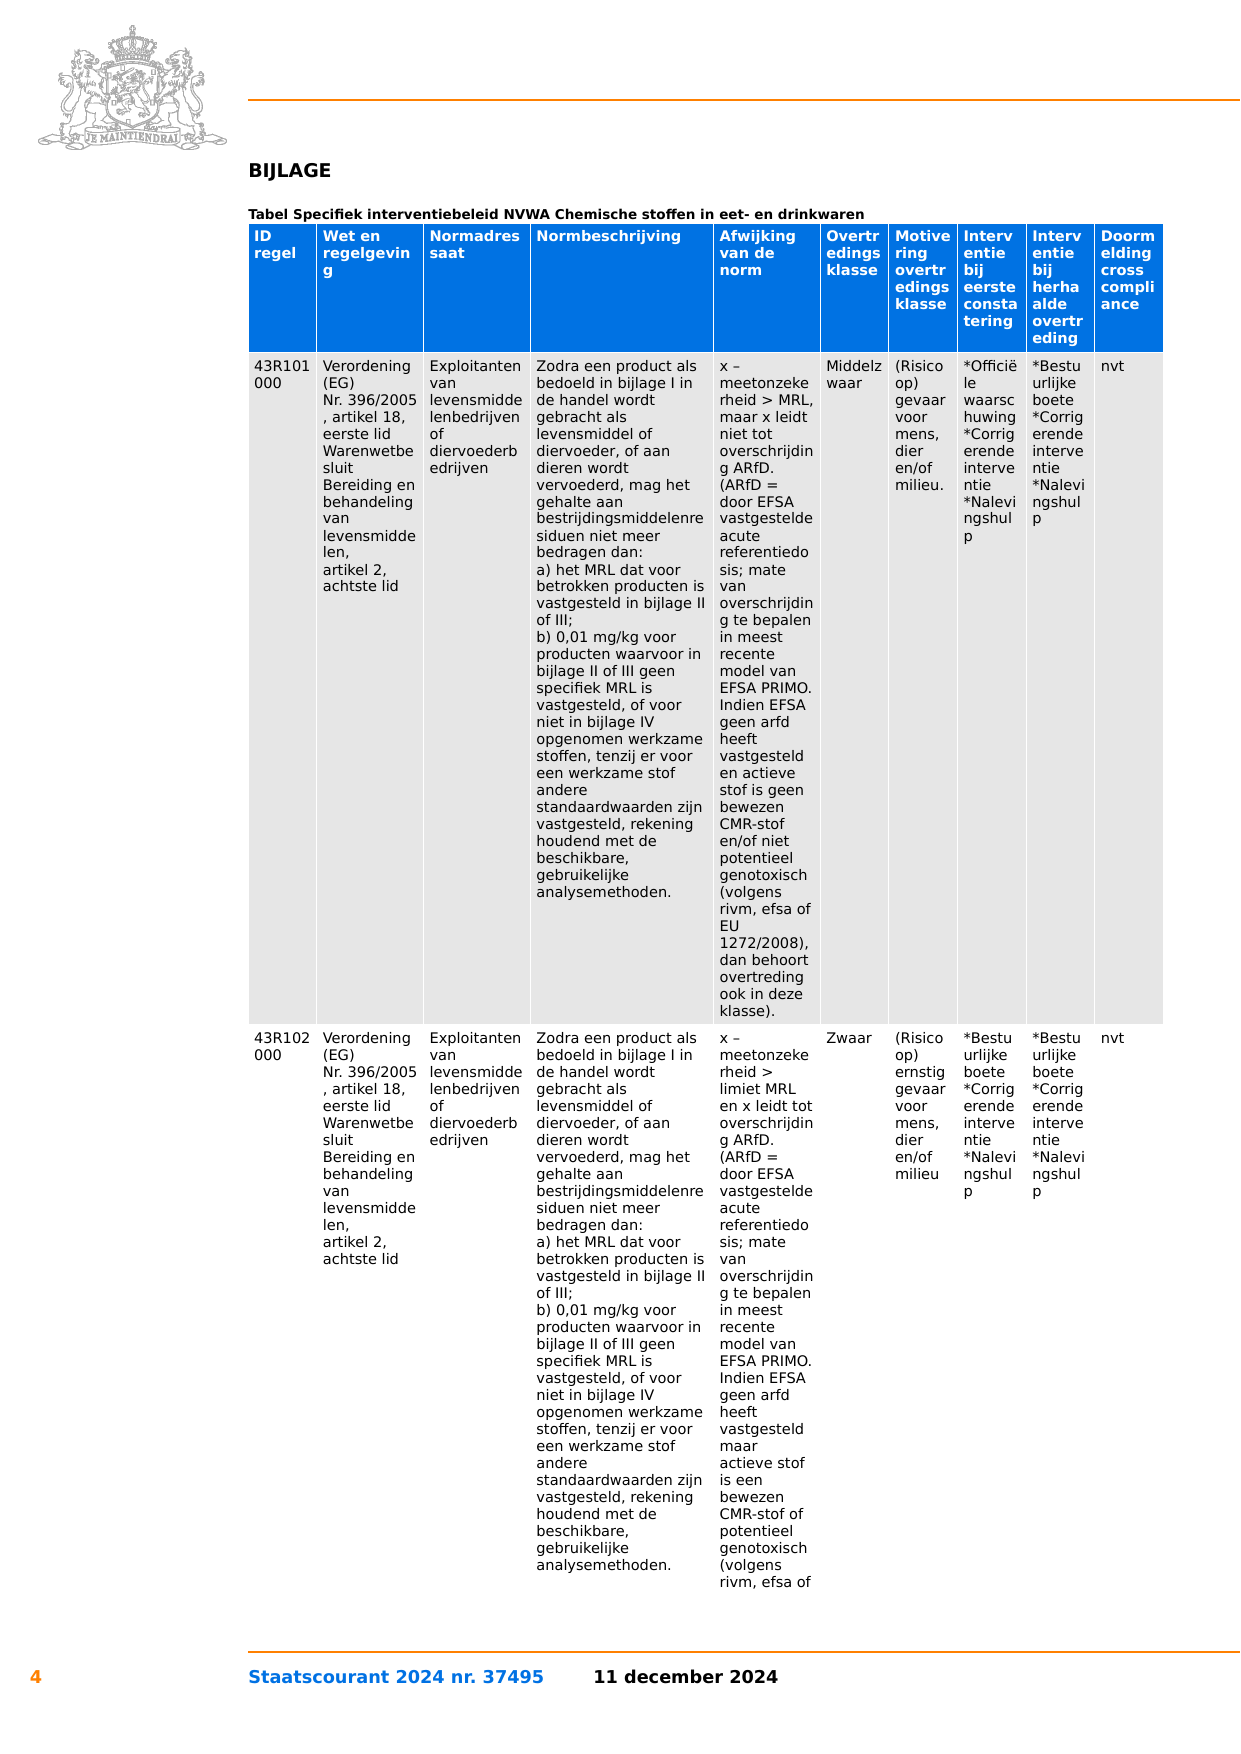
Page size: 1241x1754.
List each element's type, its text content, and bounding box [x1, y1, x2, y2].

table_cell Overtredingsklasse [821, 224, 888, 352]
table_cell Middelzwaar [821, 353, 888, 1024]
table_cell nvt [1095, 353, 1163, 1024]
table_cell Verordening (EG) Nr. 396/2005, artikel 18, eerste lid Warenwetbesluit Bereiding en behandeling van levensmiddelen, artikel 2, achtste lid [317, 1026, 423, 1595]
table_cell Verordening (EG) Nr. 396/2005, artikel 18, eerste lid Warenwetbesluit Bereiding en behandeling van levensmiddelen, artikel 2, achtste lid [317, 353, 423, 1024]
table_cell (Risico op) gevaar voor mens, dier en/of milieu. [889, 353, 957, 1024]
table_cell Doormelding cross compliance [1095, 224, 1163, 352]
table_cell (Risico op) ernstig gevaar voor mens, dier en/of milieu [889, 1026, 957, 1595]
table_cell *Bestuurlijke boete *Corrigerende interventie *Nalevingshulp [1027, 1026, 1094, 1595]
table_cell Exploitanten van levensmiddelenbedrijven of diervoederbedrijven [424, 353, 530, 1024]
table_cell Afwijking van de norm [714, 224, 820, 352]
table_cell *Bestuurlijke boete *Corrigerende interventie *Nalevingshulp [958, 1026, 1026, 1595]
table_cell Wet en regelgeving [317, 224, 423, 352]
picture [38, 25, 227, 150]
table_cell *Officiële waarschuwing *Corrigerende interventie *Nalevingshulp [958, 353, 1026, 1024]
table_cell *Bestuurlijke boete *Corrigerende interventie *Nalevingshulp [1027, 353, 1094, 1024]
table_cell Exploitanten van levensmiddelenbedrijven of diervoederbedrijven [424, 1026, 530, 1595]
table_cell Interventie bij herhaalde overtreding [1027, 224, 1094, 352]
table_cell nvt [1095, 1026, 1163, 1595]
table_cell Interventie bij eerste constatering [958, 224, 1026, 352]
table_cell x – meetonzekerheid > limiet MRL en x leidt tot overschrijding ARfD. (ARfD = door EFSA vastgestelde acute referentiedosis; mate van overschrijding te bepalen in meest recente model van EFSA PRIMO. Indien EFSA geen arfd heeft vastgesteld maar actieve stof is een bewezen CMR-stof of potentieel genotoxisch (volgens rivm, efsa of [714, 1026, 820, 1595]
table_cell x – meetonzekerheid > MRL, maar x leidt niet tot overschrijding ARfD. (ARfD = door EFSA vastgestelde acute referentiedosis; mate van overschrijding te bepalen in meest recente model van EFSA PRIMO. Indien EFSA geen arfd heeft vastgesteld en actieve stof is geen bewezen CMR-stof en/of niet potentieel genotoxisch (volgens rivm, efsa of EU 1272/2008), dan behoort overtreding ook in deze klasse). [714, 353, 820, 1024]
table_cell 43R101000 [249, 353, 316, 1024]
table_cell Motivering overtredingsklasse [889, 224, 957, 352]
table_cell 43R102000 [249, 1026, 316, 1595]
table_cell Normbeschrijving [531, 224, 713, 352]
table_cell Zwaar [821, 1026, 888, 1595]
table_cell Normadressaat [424, 224, 530, 352]
subtitle BIJLAGE [248, 160, 1163, 182]
table_cell ID regel [249, 224, 316, 352]
table_cell Zodra een product als bedoeld in bijlage I in de handel wordt gebracht als levensmiddel of diervoeder, of aan dieren wordt vervoederd, mag het gehalte aan bestrijdingsmiddelenresiduen niet meer bedragen dan: a) het MRL dat voor betrokken producten is vastgesteld in bijlage II of III; b) 0,01 mg/kg voor producten waarvoor in bijlage II of III geen specifiek MRL is vastgesteld, of voor niet in bijlage IV opgenomen werkzame stoffen, tenzij er voor een werkzame stof andere standaardwaarden zijn vastgesteld, rekening houdend met de beschikbare, gebruikelijke analysemethoden. [531, 353, 713, 1024]
table_cell Zodra een product als bedoeld in bijlage I in de handel wordt gebracht als levensmiddel of diervoeder, of aan dieren wordt vervoederd, mag het gehalte aan bestrijdingsmiddelenresiduen niet meer bedragen dan: a) het MRL dat voor betrokken producten is vastgesteld in bijlage II of III; b) 0,01 mg/kg voor producten waarvoor in bijlage II of III geen specifiek MRL is vastgesteld, of voor niet in bijlage IV opgenomen werkzame stoffen, tenzij er voor een werkzame stof andere standaardwaarden zijn vastgesteld, rekening houdend met de beschikbare, gebruikelijke analysemethoden. [531, 1026, 713, 1595]
table_header Tabel Specifiek interventiebeleid NVWA Chemische stoffen in eet- en drinkwaren [248, 207, 1163, 223]
